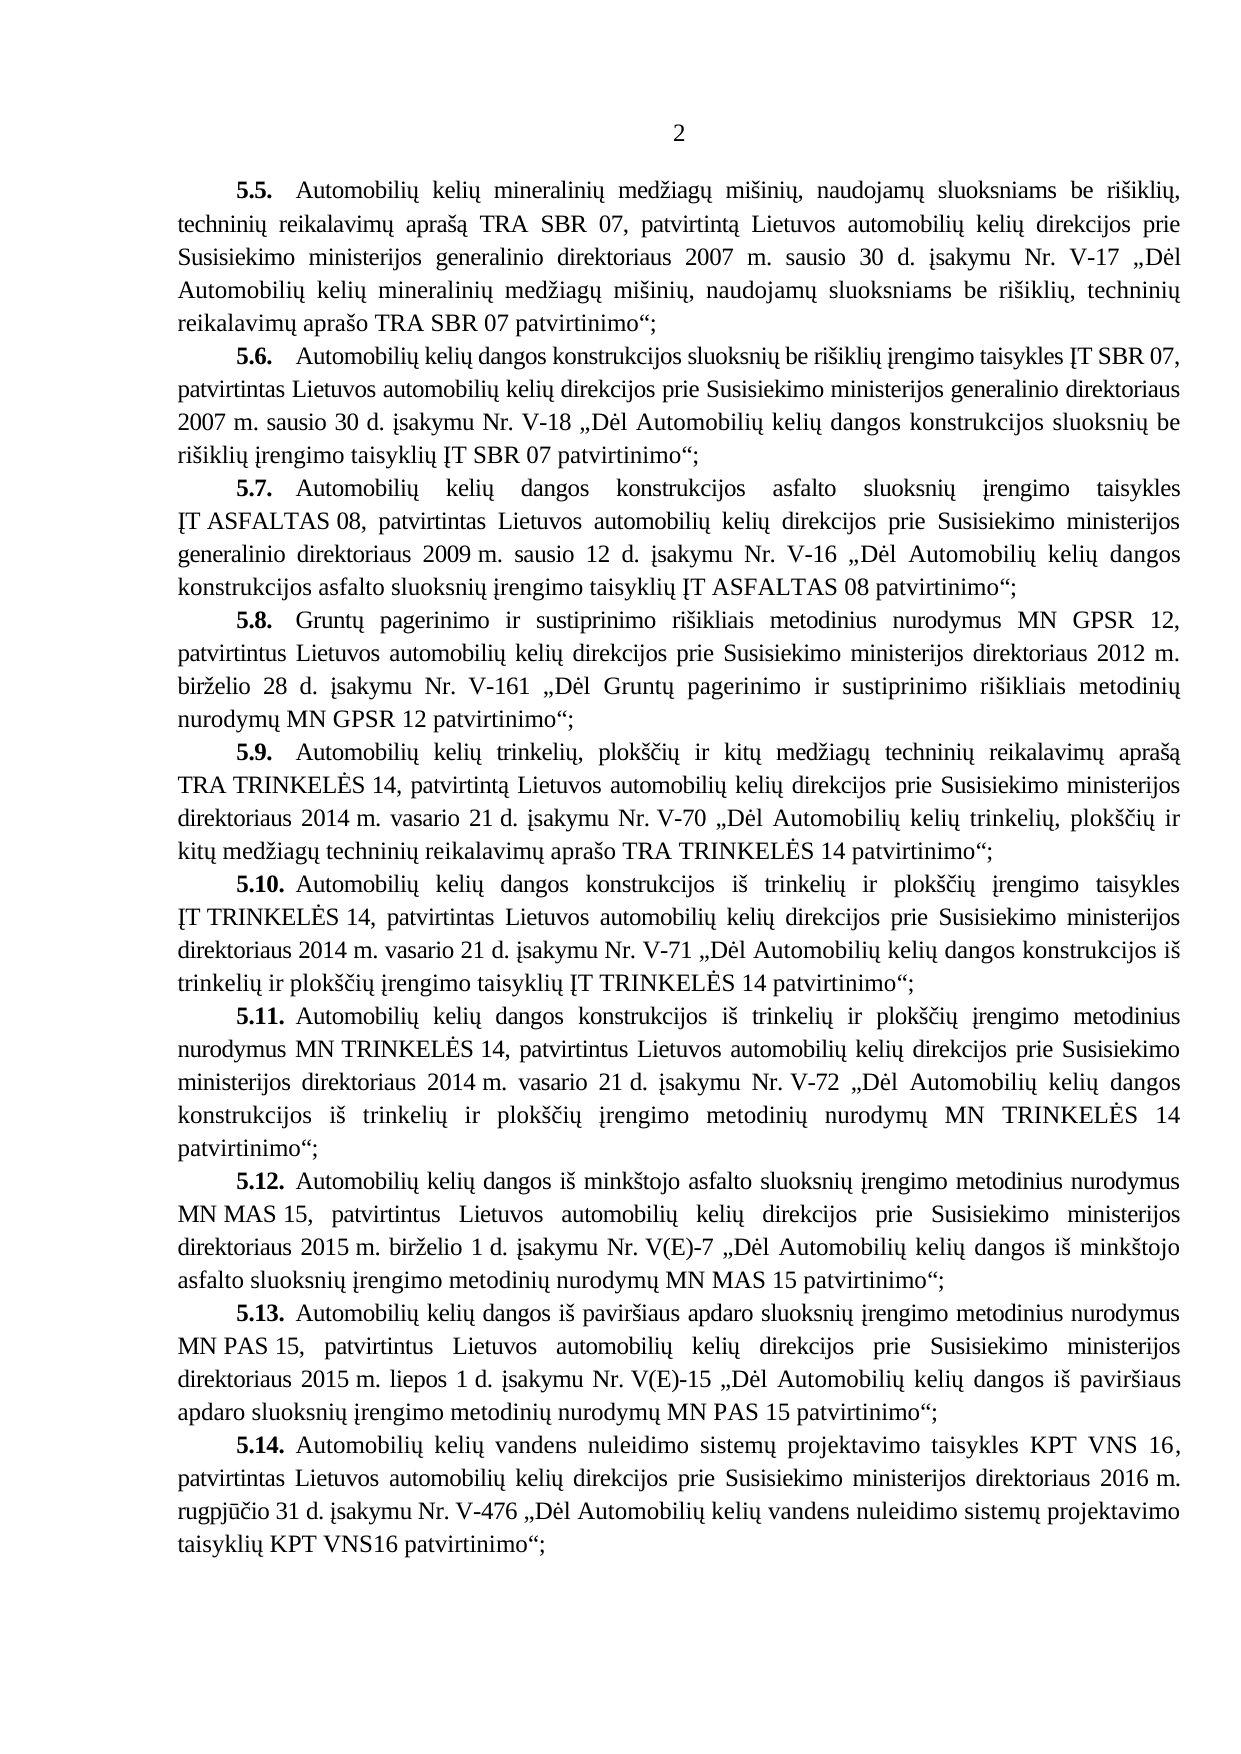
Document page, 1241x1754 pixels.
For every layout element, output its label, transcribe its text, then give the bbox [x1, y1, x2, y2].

text 5.10. Automobilių kelių dangos konstrukcijos iš trinkelių ir plokščių įrengimo taisykles ĮT TRINKELĖS 14, patvirtintas Lietuvos automobilių kelių direkcijos prie Susisiekimo ministerijos direktoriaus 2014 m. vasario 21 d. įsakymu Nr. V-71 „Dėl Automobilių kelių dangos konstrukcijos iš trinkelių ir plokščių įrengimo taisyklių ĮT TRINKELĖS 14 patvirtinimo“; [177, 869, 1181, 997]
text 5.8. Gruntų pagerinimo ir sustiprinimo rišikliais metodinius nurodymus MN GPSR 12, patvirtintus Lietuvos automobilių kelių direkcijos prie Susisiekimo ministerijos direktoriaus 2012 m. birželio 28 d. įsakymu Nr. V-161 „Dėl Gruntų pagerinimo ir sustiprinimo rišikliais metodinių nurodymų MN GPSR 12 patvirtinimo“; [177, 605, 1181, 733]
text 5.12. Automobilių kelių dangos iš minkštojo asfalto sluoksnių įrengimo metodinius nurodymus MN MAS 15, patvirtintus Lietuvos automobilių kelių direkcijos prie Susisiekimo ministerijos direktoriaus 2015 m. birželio 1 d. įsakymu Nr. V(E)-7 „Dėl Automobilių kelių dangos iš minkštojo asfalto sluoksnių įrengimo metodinių nurodymų MN MAS 15 patvirtinimo“; [177, 1166, 1181, 1294]
text 5.14. Automobilių kelių vandens nuleidimo sistemų projektavimo taisykles KPT VNS 16, patvirtintas Lietuvos automobilių kelių direkcijos prie Susisiekimo ministerijos direktoriaus 2016 m. rugpjūčio 31 d. įsakymu Nr. V-476 „Dėl Automobilių kelių vandens nuleidimo sistemų projektavimo taisyklių KPT VNS16 patvirtinimo“; [177, 1430, 1181, 1558]
text 5.6. Automobilių kelių dangos konstrukcijos sluoksnių be rišiklių įrengimo taisykles ĮT SBR 07, patvirtintas Lietuvos automobilių kelių direkcijos prie Susisiekimo ministerijos generalinio direktoriaus 2007 m. sausio 30 d. įsakymu Nr. V-18 „Dėl Automobilių kelių dangos konstrukcijos sluoksnių be rišiklių įrengimo taisyklių ĮT SBR 07 patvirtinimo“; [177, 341, 1181, 468]
text 5.11. Automobilių kelių dangos konstrukcijos iš trinkelių ir plokščių įrengimo metodinius nurodymus MN TRINKELĖS 14, patvirtintus Lietuvos automobilių kelių direkcijos prie Susisiekimo ministerijos direktoriaus 2014 m. vasario 21 d. įsakymu Nr. V-72 „Dėl Automobilių kelių dangos konstrukcijos iš trinkelių ir plokščių įrengimo metodinių nurodymų MN TRINKELĖS 14 patvirtinimo“; [177, 1001, 1181, 1162]
text 5.5. Automobilių kelių mineralinių medžiagų mišinių, naudojamų sluoksniams be rišiklių, techninių reikalavimų aprašą TRA SBR 07, patvirtintą Lietuvos automobilių kelių direkcijos prie Susisiekimo ministerijos generalinio direktoriaus 2007 m. sausio 30 d. įsakymu Nr. V-17 „Dėl Automobilių kelių mineralinių medžiagų mišinių, naudojamų sluoksniams be rišiklių, techninių reikalavimų aprašo TRA SBR 07 patvirtinimo“; [177, 176, 1181, 336]
text 5.13. Automobilių kelių dangos iš paviršiaus apdaro sluoksnių įrengimo metodinius nurodymus MN PAS 15, patvirtintus Lietuvos automobilių kelių direkcijos prie Susisiekimo ministerijos direktoriaus 2015 m. liepos 1 d. įsakymu Nr. V(E)-15 „Dėl Automobilių kelių dangos iš paviršiaus apdaro sluoksnių įrengimo metodinių nurodymų MN PAS 15 patvirtinimo“; [177, 1298, 1181, 1426]
text 5.9. Automobilių kelių trinkelių, plokščių ir kitų medžiagų techninių reikalavimų aprašą TRA TRINKELĖS 14, patvirtintą Lietuvos automobilių kelių direkcijos prie Susisiekimo ministerijos direktoriaus 2014 m. vasario 21 d. įsakymu Nr. V-70 „Dėl Automobilių kelių trinkelių, plokščių ir kitų medžiagų techninių reikalavimų aprašo TRA TRINKELĖS 14 patvirtinimo“; [177, 737, 1181, 865]
text 5.7. Automobilių kelių dangos konstrukcijos asfalto sluoksnių įrengimo taisykles ĮT ASFALTAS 08, patvirtintas Lietuvos automobilių kelių direkcijos prie Susisiekimo ministerijos generalinio direktoriaus 2009 m. sausio 12 d. įsakymu Nr. V-16 „Dėl Automobilių kelių dangos konstrukcijos asfalto sluoksnių įrengimo taisyklių ĮT ASFALTAS 08 patvirtinimo“; [177, 473, 1181, 601]
